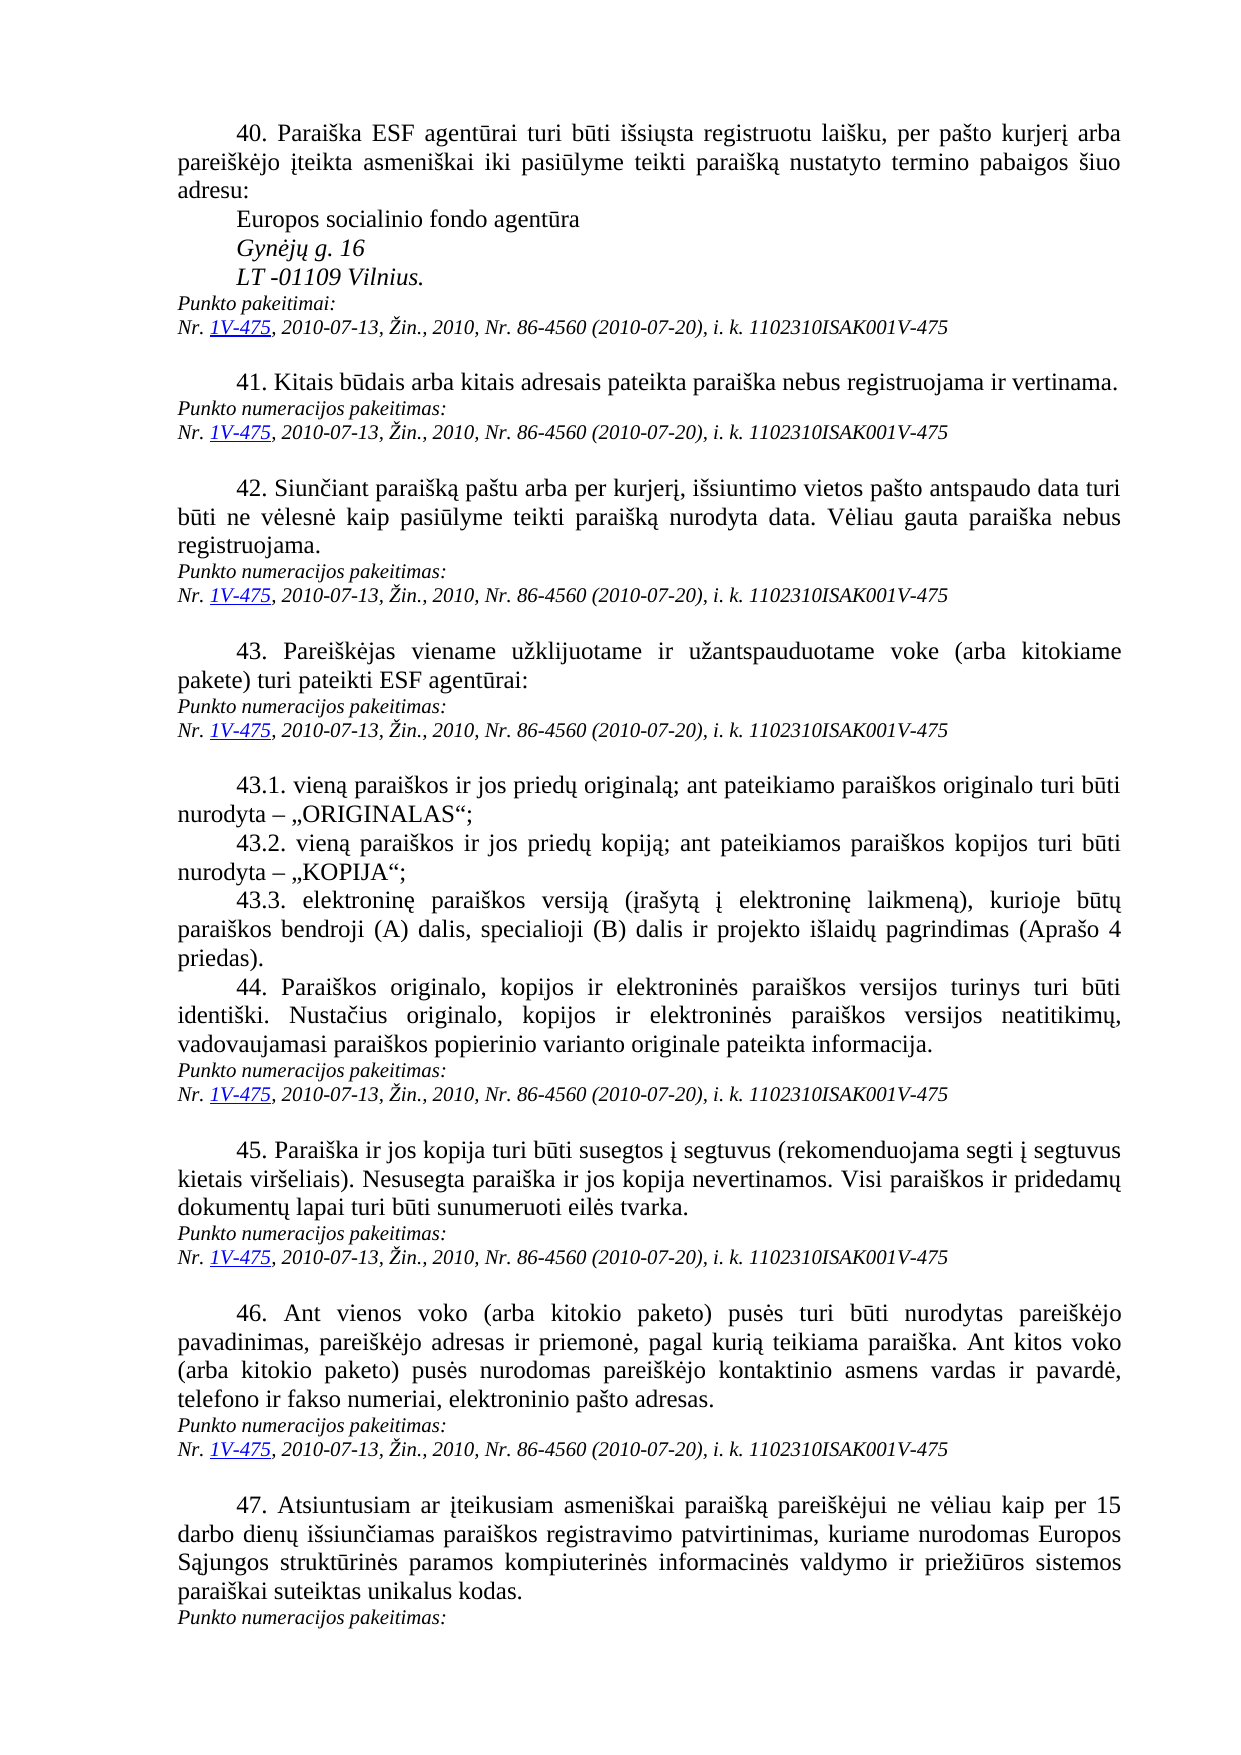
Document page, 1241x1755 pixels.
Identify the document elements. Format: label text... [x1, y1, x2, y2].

text Punkto numeracijos pakeitimas: [177, 396, 1122, 420]
text Nr. 1V-475, 2010-07-13, Žin., 2010, Nr. 86-4560 (2010-07-20), i. k. 1102310ISAK001V-475 [177, 1082, 1122, 1106]
text Punkto numeracijos pakeitimas: [177, 1605, 1122, 1629]
text 47. Atsiuntusiam ar įteikusiam asmeniškai paraišką pareiškėjui ne vėliau kaip per 15 darbo dienų išsiunčiamas paraiškos registravimo patvirtinimas, kuriame nurodomas Europos Sąjungos struktūrinės paramos kompiuterinės informacinės valdymo ir priežiūros sistemos paraiškai suteiktas unikalus kodas. [177, 1490, 1122, 1605]
text Nr. 1V-475, 2010-07-13, Žin., 2010, Nr. 86-4560 (2010-07-20), i. k. 1102310ISAK001V-475 [177, 1245, 1122, 1269]
text 44. Paraiškos originalo, kopijos ir elektroninės paraiškos versijos turinys turi būti identiški. Nustačius originalo, kopijos ir elektroninės paraiškos versijos neatitikimų, vadovaujamasi paraiškos popierinio varianto originale pateikta informacija. [177, 972, 1122, 1058]
text 42. Siunčiant paraišką paštu arba per kurjerį, išsiuntimo vietos pašto antspaudo data turi būti ne vėlesnė kaip pasiūlyme teikti paraišką nurodyta data. Vėliau gauta paraiška nebus registruojama. [177, 473, 1122, 559]
text Nr. 1V-475, 2010-07-13, Žin., 2010, Nr. 86-4560 (2010-07-20), i. k. 1102310ISAK001V-475 [177, 1437, 1122, 1461]
text Punkto numeracijos pakeitimas: [177, 694, 1122, 718]
text LT -01109 Vilnius. [177, 262, 1122, 291]
text Nr. 1V-475, 2010-07-13, Žin., 2010, Nr. 86-4560 (2010-07-20), i. k. 1102310ISAK001V-475 [177, 420, 1122, 444]
text Punkto numeracijos pakeitimas: [177, 1058, 1122, 1082]
text Nr. 1V-475, 2010-07-13, Žin., 2010, Nr. 86-4560 (2010-07-20), i. k. 1102310ISAK001V-475 [177, 583, 1122, 607]
text Punkto numeracijos pakeitimas: [177, 1221, 1122, 1245]
text Nr. 1V-475, 2010-07-13, Žin., 2010, Nr. 86-4560 (2010-07-20), i. k. 1102310ISAK001V-475 [177, 315, 1122, 339]
text 41. Kitais būdais arba kitais adresais pateikta paraiška nebus registruojama ir vertinama. [177, 367, 1122, 396]
text 43.1. vieną paraiškos ir jos priedų originalą; ant pateikiamo paraiškos originalo turi būti nurodyta – „ORIGINALAS“; [177, 771, 1122, 828]
text 45. Paraiška ir jos kopija turi būti susegtos į segtuvus (rekomenduojama segti į segtuvus kietais viršeliais). Nesusegta paraiška ir jos kopija nevertinamos. Visi paraiškos ir pridedamų dokumentų lapai turi būti sunumeruoti eilės tvarka. [177, 1135, 1122, 1221]
text Nr. 1V-475, 2010-07-13, Žin., 2010, Nr. 86-4560 (2010-07-20), i. k. 1102310ISAK001V-475 [177, 718, 1122, 742]
text 40. Paraiška ESF agentūrai turi būti išsiųsta registruotu laišku, per pašto kurjerį arba pareiškėjo įteikta asmeniškai iki pasiūlyme teikti paraišką nustatyto termino pabaigos šiuo adresu: [177, 118, 1122, 204]
text Punkto pakeitimai: [177, 291, 1122, 315]
text 43.3. elektroninę paraiškos versiją (įrašytą į elektroninę laikmeną), kurioje būtų paraiškos bendroji (A) dalis, specialioji (B) dalis ir projekto išlaidų pagrindimas (Aprašo 4 priedas). [177, 886, 1122, 972]
text 43.2. vieną paraiškos ir jos priedų kopiją; ant pateikiamos paraiškos kopijos turi būti nurodyta – „KOPIJA“; [177, 828, 1122, 886]
text Europos socialinio fondo agentūra [177, 204, 1122, 233]
text 43. Pareiškėjas viename užklijuotame ir užantspauduotame voke (arba kitokiame pakete) turi pateikti ESF agentūrai: [177, 636, 1122, 694]
text Punkto numeracijos pakeitimas: [177, 559, 1122, 583]
text Punkto numeracijos pakeitimas: [177, 1413, 1122, 1437]
text 46. Ant vienos voko (arba kitokio paketo) pusės turi būti nurodytas pareiškėjo pavadinimas, pareiškėjo adresas ir priemonė, pagal kurią teikiama paraiška. Ant kitos voko (arba kitokio paketo) pusės nurodomas pareiškėjo kontaktinio asmens vardas ir pavardė, telefono ir fakso numeriai, elektroninio pašto adresas. [177, 1298, 1122, 1413]
text Gynėjų g. 16 [177, 233, 1122, 262]
